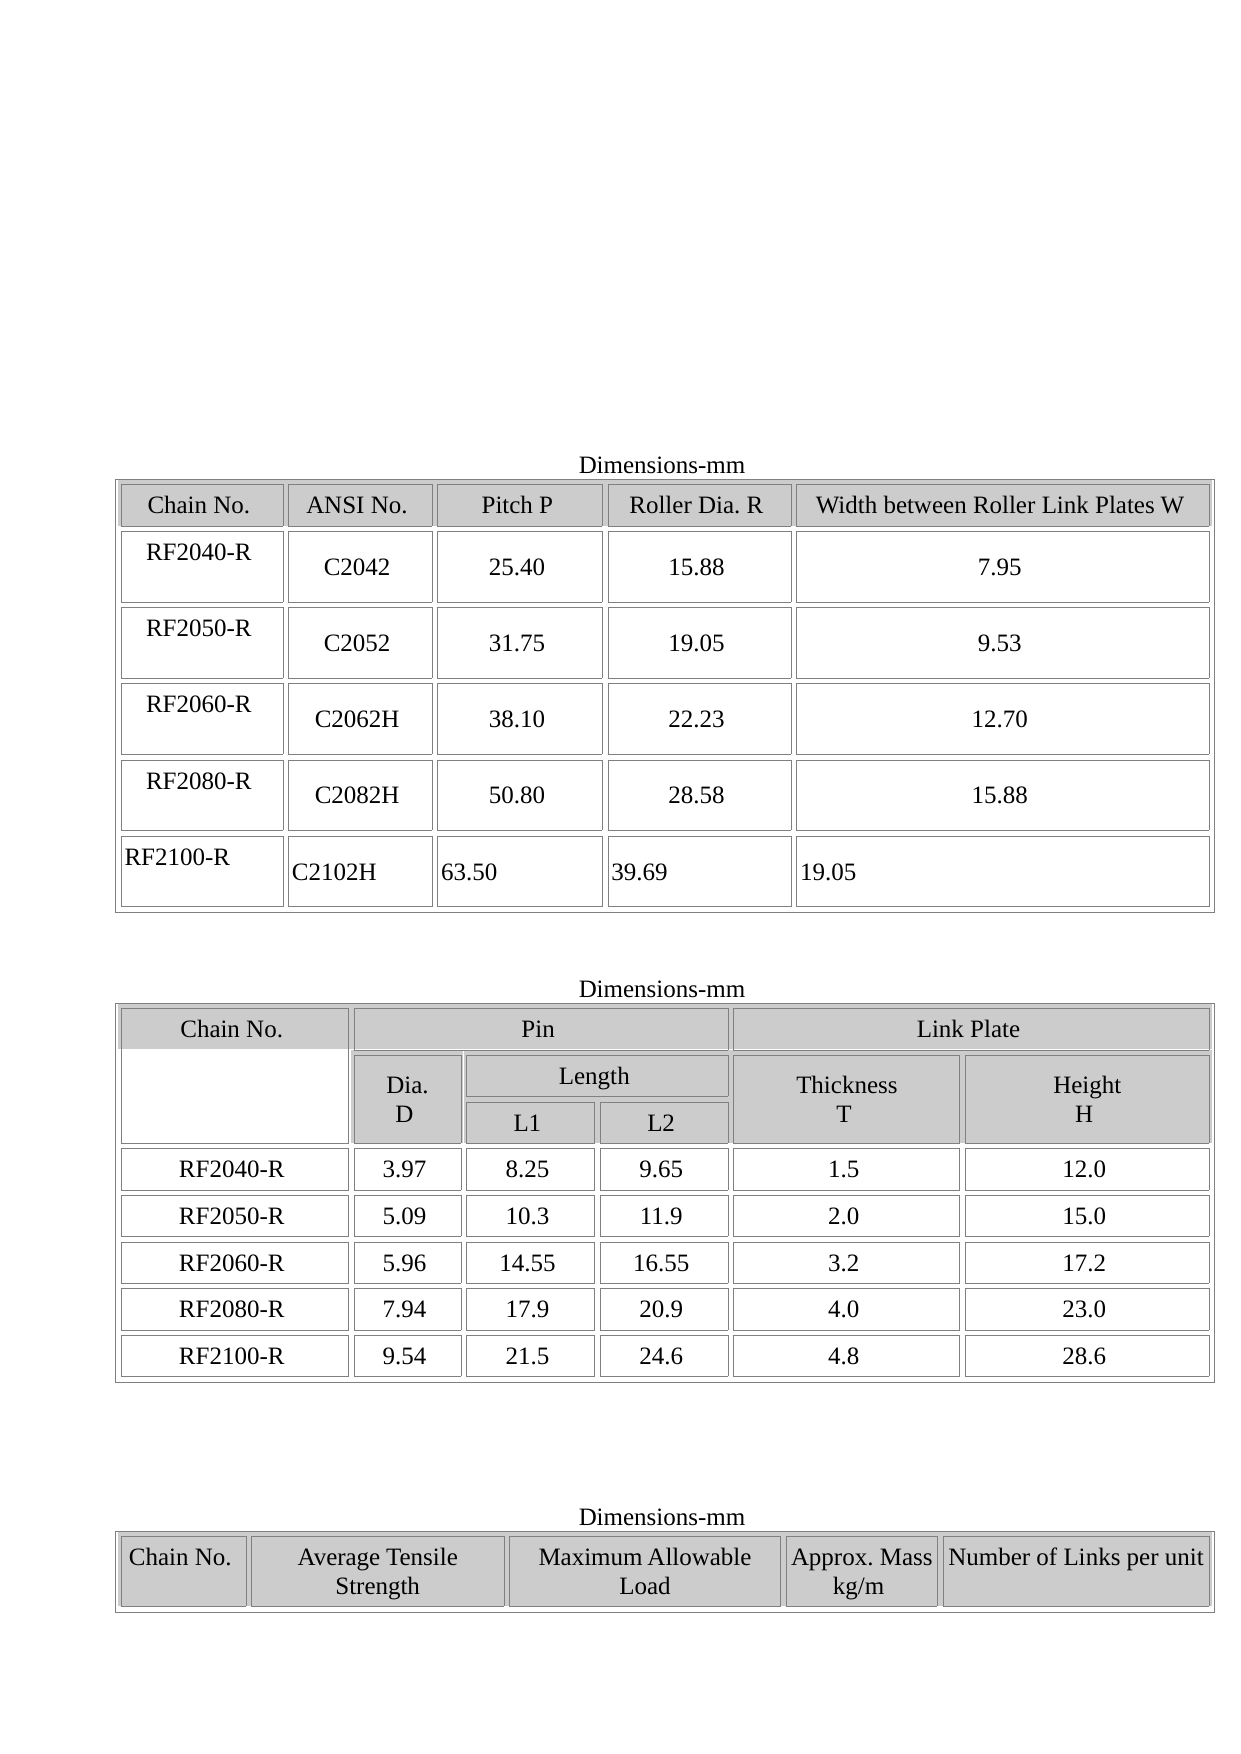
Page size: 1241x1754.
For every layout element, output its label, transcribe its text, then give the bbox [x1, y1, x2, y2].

table_cell 4.0 [731, 1283, 962, 1329]
table_cell 17.9 [464, 1283, 597, 1329]
table_header Pin [351, 1004, 731, 1049]
table_header [118, 1383, 1212, 1410]
table_cell 9.53 [794, 602, 1212, 678]
table_cell 22.23 [605, 678, 793, 754]
table_cell [118, 1473, 1212, 1502]
table_cell [118, 1415, 1212, 1473]
table_cell RF2040-R [118, 1143, 351, 1189]
table_cell Dimensions-mm [118, 421, 1212, 479]
table_cell 8.25 [464, 1143, 597, 1189]
table_cell 31.75 [435, 602, 605, 678]
table_cell 50.80 [435, 754, 605, 830]
table_cell [118, 152, 350, 421]
table_cell C2102H [285, 830, 434, 906]
table_cell 5.96 [351, 1236, 463, 1283]
table_cell 7.94 [351, 1283, 463, 1329]
table_cell 17.2 [962, 1236, 1212, 1283]
table_cell 7.95 [794, 526, 1212, 602]
table_cell RF2080-R [118, 754, 285, 830]
table_cell 16.55 [597, 1236, 731, 1283]
table_header Average Tensile Strength [249, 1532, 506, 1606]
table_cell RF2060-R [118, 1236, 351, 1283]
table_cell 63.50 [435, 830, 605, 906]
table_cell [118, 941, 1212, 945]
table_cell RF2100-R [118, 830, 285, 906]
table_header Dimensions-mm [118, 945, 1212, 1003]
table_cell 11.9 [597, 1190, 731, 1236]
table_cell [979, 152, 1212, 421]
table_header ANSI No. [285, 480, 434, 526]
table_cell RF2060-R [118, 678, 285, 754]
table_cell C2082H [285, 754, 434, 830]
table_cell [118, 913, 1212, 941]
table_cell C2062H [285, 678, 434, 754]
table_header Chain No. [118, 1532, 248, 1606]
table_cell 3.97 [351, 1143, 463, 1189]
table_cell 10.3 [464, 1190, 597, 1236]
table_cell 19.05 [605, 602, 793, 678]
table_cell [353, 154, 977, 419]
table_cell 9.54 [351, 1330, 463, 1376]
table_cell C2052 [285, 602, 434, 678]
table_cell L2 [597, 1096, 731, 1143]
table_cell 28.6 [962, 1330, 1212, 1376]
table_cell 25.40 [435, 526, 605, 602]
table_cell RF2050-R [118, 602, 285, 678]
table_cell 15.0 [962, 1190, 1212, 1236]
table_cell 12.70 [794, 678, 1212, 754]
table_cell 14.55 [464, 1236, 597, 1283]
table_cell Height H [962, 1050, 1212, 1143]
table_cell 19.05 [794, 830, 1212, 906]
table_header Pitch P [435, 480, 605, 526]
table_cell 39.69 [605, 830, 793, 906]
table_cell RF2040-R [118, 526, 285, 602]
table_cell [118, 1606, 1212, 1612]
table_header Roller Dia. R [605, 480, 793, 526]
table_cell 9.65 [597, 1143, 731, 1189]
table_cell Length [464, 1050, 731, 1096]
table_header Chain No. [118, 480, 285, 526]
table_cell Dimensions-mm [118, 1502, 1212, 1531]
table_cell 24.6 [597, 1330, 731, 1376]
table_cell Thickness T [731, 1050, 962, 1143]
table_cell 15.88 [605, 526, 793, 602]
table_cell 28.58 [605, 754, 793, 830]
table_cell 12.0 [962, 1143, 1212, 1189]
table_cell 4.8 [731, 1330, 962, 1376]
table_header [118, 147, 1212, 152]
table_header Number of Links per unit [940, 1532, 1212, 1606]
table_cell RF2080-R [118, 1283, 351, 1329]
table_cell RF2100-R [118, 1330, 351, 1376]
table_cell 38.10 [435, 678, 605, 754]
table_cell L1 [464, 1096, 597, 1143]
table_cell RF2050-R [118, 1190, 351, 1236]
table_header Approx. Mass kg/m [783, 1532, 940, 1606]
table_header Chain No. [118, 1004, 351, 1143]
table_cell 23.0 [962, 1283, 1212, 1329]
table_cell 3.2 [731, 1236, 962, 1283]
table_cell 21.5 [464, 1330, 597, 1376]
table_cell Dia. D [351, 1050, 463, 1143]
table_cell [118, 526, 1212, 912]
table_cell [118, 1410, 1212, 1415]
table_cell 20.9 [597, 1283, 731, 1329]
table_header Maximum Allowable Load [506, 1532, 783, 1606]
table_header [118, 1051, 1212, 1382]
table_cell 15.88 [794, 754, 1212, 830]
table_header Width between Roller Link Plates W [794, 480, 1212, 526]
table_cell 1.5 [731, 1143, 962, 1189]
table_cell 5.09 [351, 1190, 463, 1236]
table_cell C2042 [285, 526, 434, 602]
table_header Link Plate [731, 1004, 1212, 1049]
table_cell 2.0 [731, 1190, 962, 1236]
